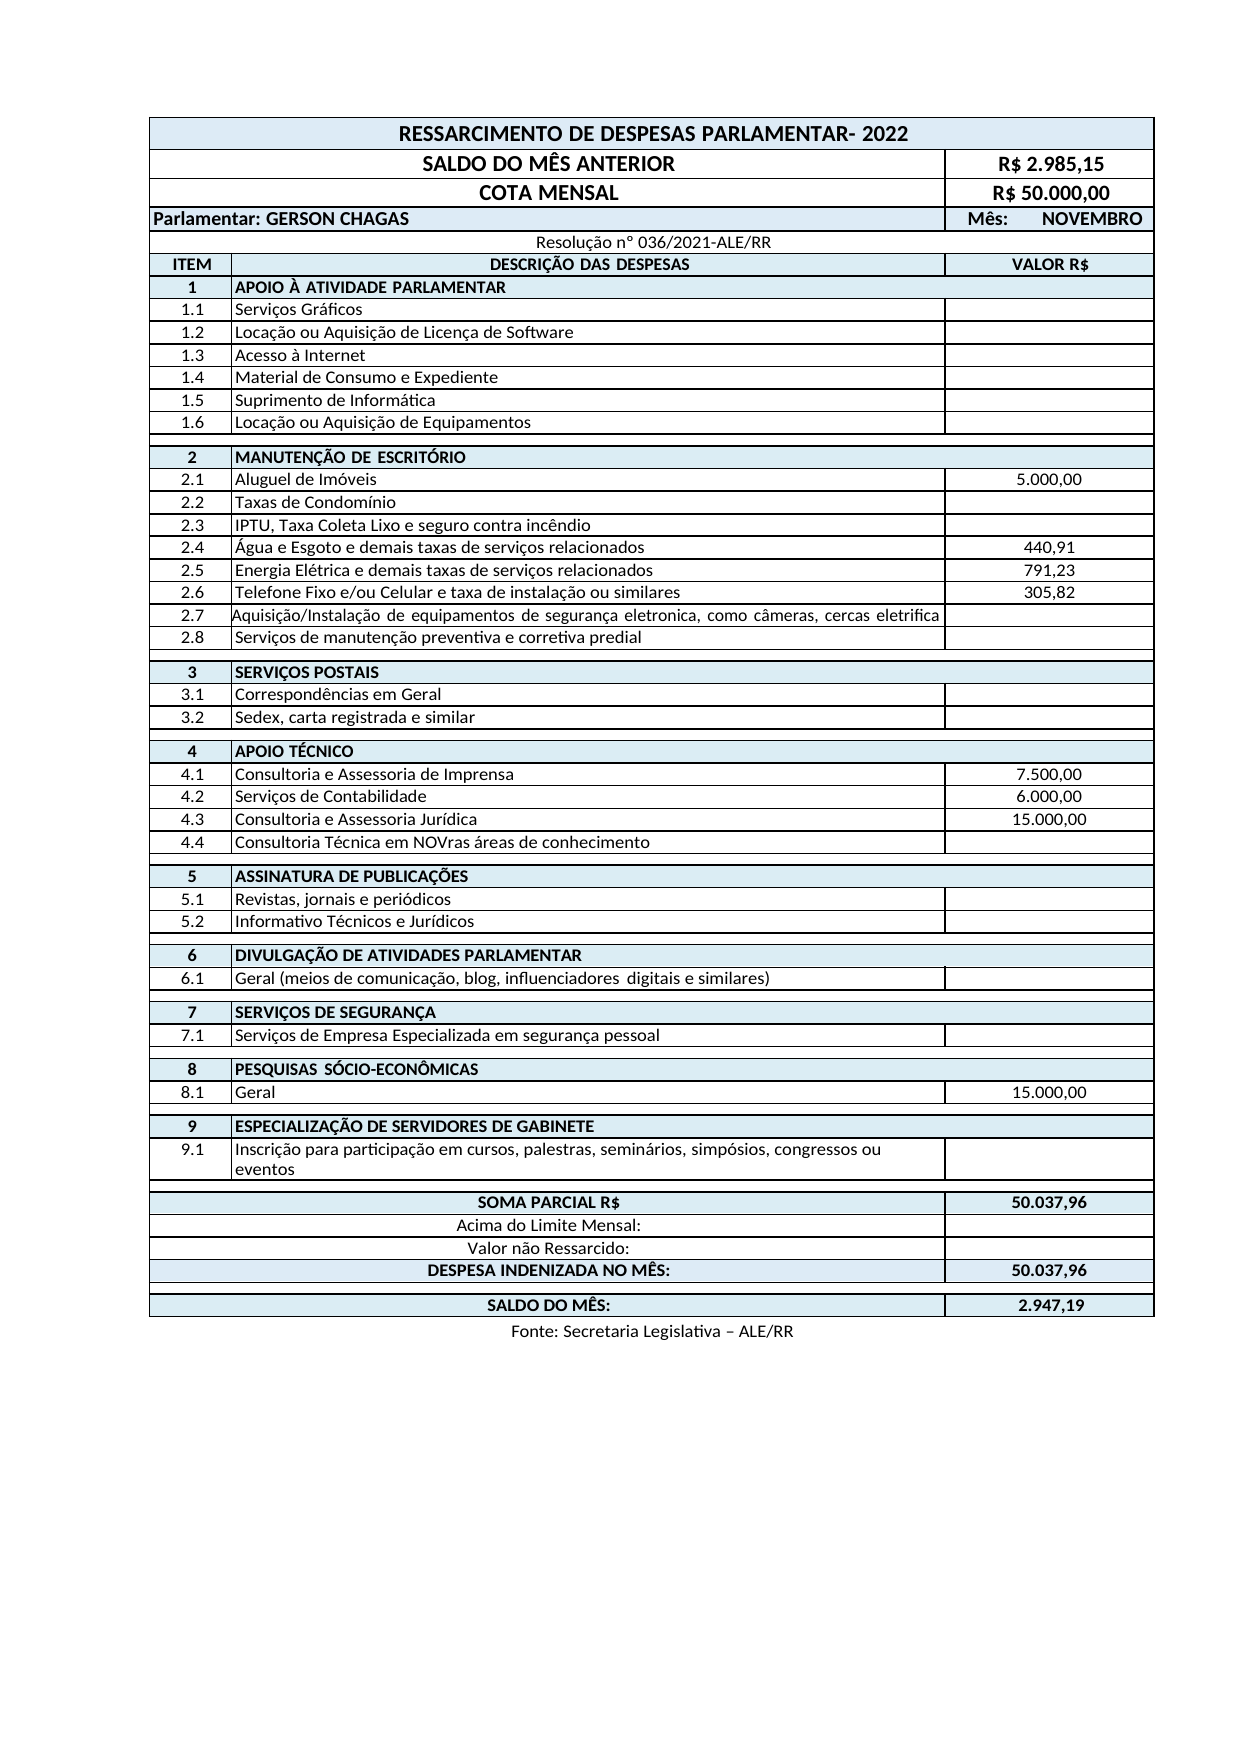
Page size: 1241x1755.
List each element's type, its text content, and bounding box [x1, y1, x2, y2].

table_cell 2.6 [150, 582, 231, 603]
table_cell Consultoria Técnica em NOVras áreas de conhecimento [232, 832, 944, 853]
table_cell [150, 1283, 1153, 1293]
table_cell 50.037,96 [946, 1193, 1153, 1213]
table_cell [150, 991, 1153, 1001]
table_cell Serviços de manutenção preventiva e corretiva predial [232, 627, 944, 648]
table_cell 1.2 [150, 322, 231, 343]
table_cell Aluguel de Imóveis [232, 469, 944, 490]
table_cell [946, 515, 1153, 535]
table_cell [946, 367, 1153, 388]
table_cell 3.1 [150, 684, 231, 705]
table_header RESSARCIMENTO DE DESPESAS PARLAMENTAR- 2022 [150, 118, 1153, 149]
table_cell 4.2 [150, 786, 231, 807]
table_cell 4.4 [150, 832, 231, 853]
table_cell 5 [150, 866, 231, 887]
table_cell [946, 911, 1153, 932]
table_cell 3 [150, 662, 231, 683]
table_cell [150, 650, 1153, 660]
table_cell SERVIÇOS DE SEGURANÇA [232, 1002, 1153, 1023]
table_cell 5.1 [150, 888, 231, 909]
table_cell 6.1 [150, 968, 231, 989]
table_cell [946, 968, 1153, 989]
table_cell 2.7 [150, 605, 231, 626]
table_cell 9.1 [150, 1139, 231, 1179]
table_cell Locação ou Aquisição de Licença de Software [232, 322, 944, 343]
table_cell R$ 2.985,15 [946, 150, 1153, 177]
table_cell [946, 832, 1153, 853]
table_cell 2.8 [150, 627, 231, 648]
table_cell 2.5 [150, 560, 231, 581]
table_cell Consultoria e Assessoria de Imprensa [232, 764, 944, 785]
table_cell [946, 684, 1153, 705]
table_cell 15.000,00 [946, 809, 1153, 830]
table_cell Taxas de Condomínio [232, 492, 944, 513]
table_cell 5.2 [150, 911, 231, 932]
table_cell [946, 627, 1153, 648]
table_cell [946, 1025, 1153, 1046]
table_cell [150, 730, 1153, 739]
table_cell 2.1 [150, 469, 231, 490]
table_cell APOIO À ATIVIDADE PARLAMENTAR [232, 277, 1153, 298]
table_cell Sedex, carta registrada e similar [232, 707, 944, 728]
table_cell Serviços de Empresa Especializada em segurança pessoal [232, 1025, 944, 1046]
table_cell Locação ou Aquisição de Equipamentos [232, 412, 944, 433]
table_cell [946, 1215, 1153, 1236]
table_cell 1 [150, 277, 231, 298]
table_cell 1.3 [150, 345, 231, 366]
table_cell [150, 1104, 1153, 1114]
table_cell Acesso à Internet [232, 345, 944, 366]
table_cell Acima do Limite Mensal: [150, 1215, 944, 1236]
table_cell 6 [150, 945, 231, 966]
table_cell 8.1 [150, 1082, 231, 1103]
table_cell R$ 50.000,00 [946, 179, 1153, 206]
table_cell Material de Consumo e Expediente [232, 367, 944, 388]
table_cell Serviços de Contabilidade [232, 786, 944, 807]
table_cell [946, 412, 1153, 433]
table_cell Geral (meios de comunicação, blog, influenciadores digitais e similares) [232, 968, 944, 989]
table_cell MANUTENÇÃO DE ESCRITÓRIO [232, 447, 1153, 468]
table_cell Valor não Ressarcido: [150, 1238, 944, 1259]
table_cell 2.3 [150, 515, 231, 535]
table_cell 50.037,96 [946, 1260, 1153, 1281]
table_cell VALOR R$ [946, 254, 1153, 275]
table_cell ESPECIALIZAÇÃO DE SERVIDORES DE GABINETE [232, 1116, 1153, 1137]
table_cell 1.5 [150, 390, 231, 411]
table_cell 2.2 [150, 492, 231, 513]
table_cell Mês: NOVEMBRO [946, 208, 1153, 230]
table_cell [946, 322, 1153, 343]
table_cell 4 [150, 741, 231, 762]
table_cell [150, 435, 1153, 445]
table_cell SALDO DO MÊS ANTERIOR [150, 150, 944, 177]
table_cell 4.3 [150, 809, 231, 830]
table_cell Resolução nº 036/2021-ALE/RR [150, 232, 1153, 252]
table_cell 1.1 [150, 299, 231, 320]
table_cell 9 [150, 1116, 231, 1137]
table_cell 4.1 [150, 764, 231, 785]
table_cell Correspondências em Geral [232, 684, 944, 705]
table_cell 1.4 [150, 367, 231, 388]
table_cell Geral [232, 1082, 944, 1103]
table_cell DESCRIÇÃO DAS DESPESAS [232, 254, 944, 275]
table_cell 15.000,00 [946, 1082, 1153, 1103]
table_cell [946, 1139, 1153, 1179]
table_cell [946, 390, 1153, 411]
table_cell DIVULGAÇÃO DE ATIVIDADES PARLAMENTAR [232, 945, 1153, 966]
table_cell Aquisição/Instalação de equipamentos de segurança eletronica, como câmeras, cercas eletrifica [232, 605, 944, 626]
table_cell Suprimento de Informática [232, 390, 944, 411]
table_cell Telefone Fixo e/ou Celular e taxa de instalação ou similares [232, 582, 944, 603]
table_cell SERVIÇOS POSTAIS [232, 662, 1153, 683]
table_cell SALDO DO MÊS: [150, 1295, 944, 1316]
table_cell 7.500,00 [946, 764, 1153, 785]
table_cell Informativo Técnicos e Jurídicos [232, 911, 944, 932]
table_cell [946, 605, 1153, 626]
table_cell 3.2 [150, 707, 231, 728]
table_cell 7.1 [150, 1025, 231, 1046]
table_cell 8 [150, 1059, 231, 1080]
table_cell 2.947,19 [946, 1295, 1153, 1316]
table_cell 791,23 [946, 560, 1153, 581]
table_cell 440,91 [946, 537, 1153, 558]
table_cell [150, 854, 1153, 864]
table_cell PESQUISAS SÓCIO-ECONÔMICAS [232, 1059, 1153, 1080]
table_cell [946, 345, 1153, 366]
table_cell 1.6 [150, 412, 231, 433]
table_cell IPTU, Taxa Coleta Lixo e seguro contra incêndio [232, 515, 944, 535]
table_cell 2.4 [150, 537, 231, 558]
table_cell Água e Esgoto e demais taxas de serviços relacionados [232, 537, 944, 558]
table_cell Energia Elétrica e demais taxas de serviços relacionados [232, 560, 944, 581]
table_cell 7 [150, 1002, 231, 1023]
table_cell [946, 299, 1153, 320]
table_cell 305,82 [946, 582, 1153, 603]
table_cell 2 [150, 447, 231, 468]
table_cell Revistas, jornais e periódicos [232, 888, 944, 909]
table_cell [150, 1047, 1153, 1057]
table_cell ITEM [150, 254, 231, 275]
table_cell Serviços Gráficos [232, 299, 944, 320]
table_cell DESPESA INDENIZADA NO MÊS: [150, 1260, 944, 1281]
table_cell APOIO TÉCNICO [232, 741, 1153, 762]
table_cell Parlamentar: GERSON CHAGAS [150, 208, 944, 230]
text Fonte: Secretaria Legislativa – ALE/RR [510, 1320, 794, 1342]
table_cell [946, 492, 1153, 513]
table_cell [946, 707, 1153, 728]
table_cell SOMA PARCIAL R$ [150, 1193, 944, 1213]
table_cell [150, 1181, 1153, 1191]
table_cell [150, 934, 1153, 944]
table_cell 5.000,00 [946, 469, 1153, 490]
table_cell Inscrição para participação em cursos, palestras, seminários, simpósios, congressos ou eventos [232, 1139, 944, 1179]
table_cell Consultoria e Assessoria Jurídica [232, 809, 944, 830]
table_cell ASSINATURA DE PUBLICAÇÕES [232, 866, 1153, 887]
table_cell COTA MENSAL [150, 179, 944, 206]
table_cell [946, 1238, 1153, 1259]
table_cell [946, 888, 1153, 909]
table_cell 6.000,00 [946, 786, 1153, 807]
